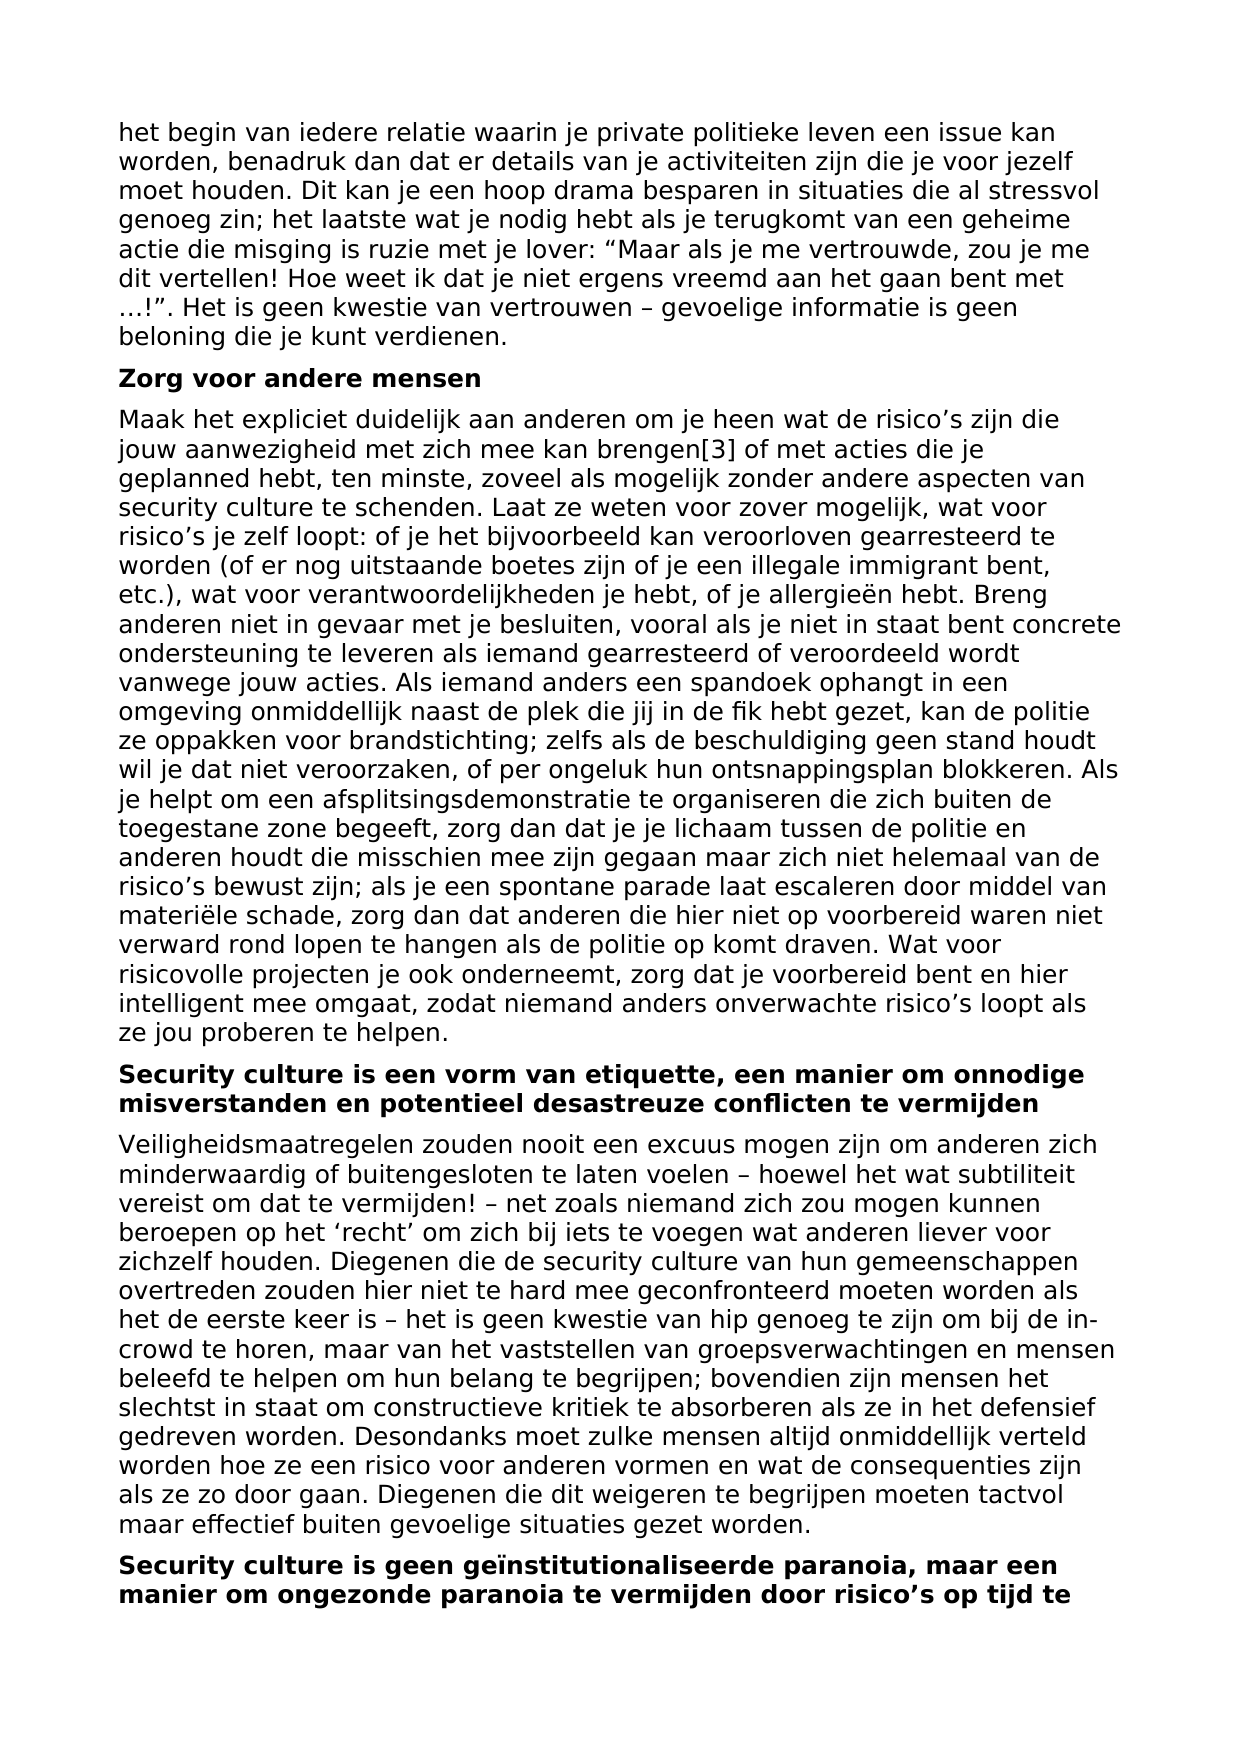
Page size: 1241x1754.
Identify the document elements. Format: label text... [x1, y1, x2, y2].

text Veiligheidsmaatregelen zouden nooit een excuus mogen zijn om anderen zich minderwaardig of buitengesloten te laten voelen – hoewel het wat subtiliteit vereist om dat te vermijden! – net zoals niemand zich zou mogen kunnen beroepen op het ‘recht’ om zich bij iets te voegen wat anderen liever voor zichzelf houden. Diegenen die de security culture van hun gemeenschappen overtreden zouden hier niet te hard mee geconfronteerd moeten worden als het de eerste keer is – het is geen kwestie van hip genoeg te zijn om bij de in-crowd te horen, maar van het vaststellen van groepsverwachtingen en mensen beleefd te helpen om hun belang te begrijpen; bovendien zijn mensen het slechtst in staat om constructieve kritiek te absorberen als ze in het defensief gedreven worden. Desondanks moet zulke mensen altijd onmiddellijk verteld worden hoe ze een risico voor anderen vormen en wat de consequenties zijn als ze zo door gaan. Diegenen die dit weigeren te begrijpen moeten tactvol maar effectief buiten gevoelige situaties gezet worden. [118, 1131, 1122, 1539]
text Maak het expliciet duidelijk aan anderen om je heen wat de risico’s zijn die jouw aanwezigheid met zich mee kan brengen[3] of met acties die je geplanned hebt, ten minste, zoveel als mogelijk zonder andere aspecten van security culture te schenden. Laat ze weten voor zover mogelijk, wat voor risico’s je zelf loopt: of je het bijvoorbeeld kan veroorloven gearresteerd te worden (of er nog uitstaande boetes zijn of je een illegale immigrant bent, etc.), wat voor verantwoordelijkheden je hebt, of je allergieën hebt. Breng anderen niet in gevaar met je besluiten, vooral als je niet in staat bent concrete ondersteuning te leveren als iemand gearresteerd of veroordeeld wordt vanwege jouw acties. Als iemand anders een spandoek ophangt in een omgeving onmiddellijk naast de plek die jij in de fik hebt gezet, kan de politie ze oppakken voor brandstichting; zelfs als de beschuldiging geen stand houdt wil je dat niet veroorzaken, of per ongeluk hun ontsnappingsplan blokkeren. Als je helpt om een afsplitsingsdemonstratie te organiseren die zich buiten de toegestane zone begeeft, zorg dan dat je je lichaam tussen de politie en anderen houdt die misschien mee zijn gegaan maar zich niet helemaal van de risico’s bewust zijn; als je een spontane parade laat escaleren door middel van materiële schade, zorg dan dat anderen die hier niet op voorbereid waren niet verward rond lopen te hangen als de politie op komt draven. Wat voor risicovolle projecten je ook onderneemt, zorg dat je voorbereid bent en hier intelligent mee omgaat, zodat niemand anders onverwachte risico’s loopt als ze jou proberen te helpen. [118, 406, 1122, 1047]
text Security culture is een vorm van etiquette, een manier om onnodige misverstanden en potentieel desastreuze conflicten te vermijden [118, 1060, 1122, 1118]
text het begin van iedere relatie waarin je private politieke leven een issue kan worden, benadruk dan dat er details van je activiteiten zijn die je voor jezelf moet houden. Dit kan je een hoop drama besparen in situaties die al stressvol genoeg zin; het laatste wat je nodig hebt als je terugkomt van een geheime actie die misging is ruzie met je lover: “Maar als je me vertrouwde, zou je me dit vertellen! Hoe weet ik dat je niet ergens vreemd aan het gaan bent met …!”. Het is geen kwestie van vertrouwen – gevoelige informatie is geen beloning die je kunt verdienen. [118, 118, 1122, 351]
text Security culture is geen geïnstitutionaliseerde paranoia, maar een manier om ongezonde paranoia te vermijden door risico’s op tijd te [118, 1551, 1122, 1610]
text Zorg voor andere mensen [118, 364, 1122, 393]
